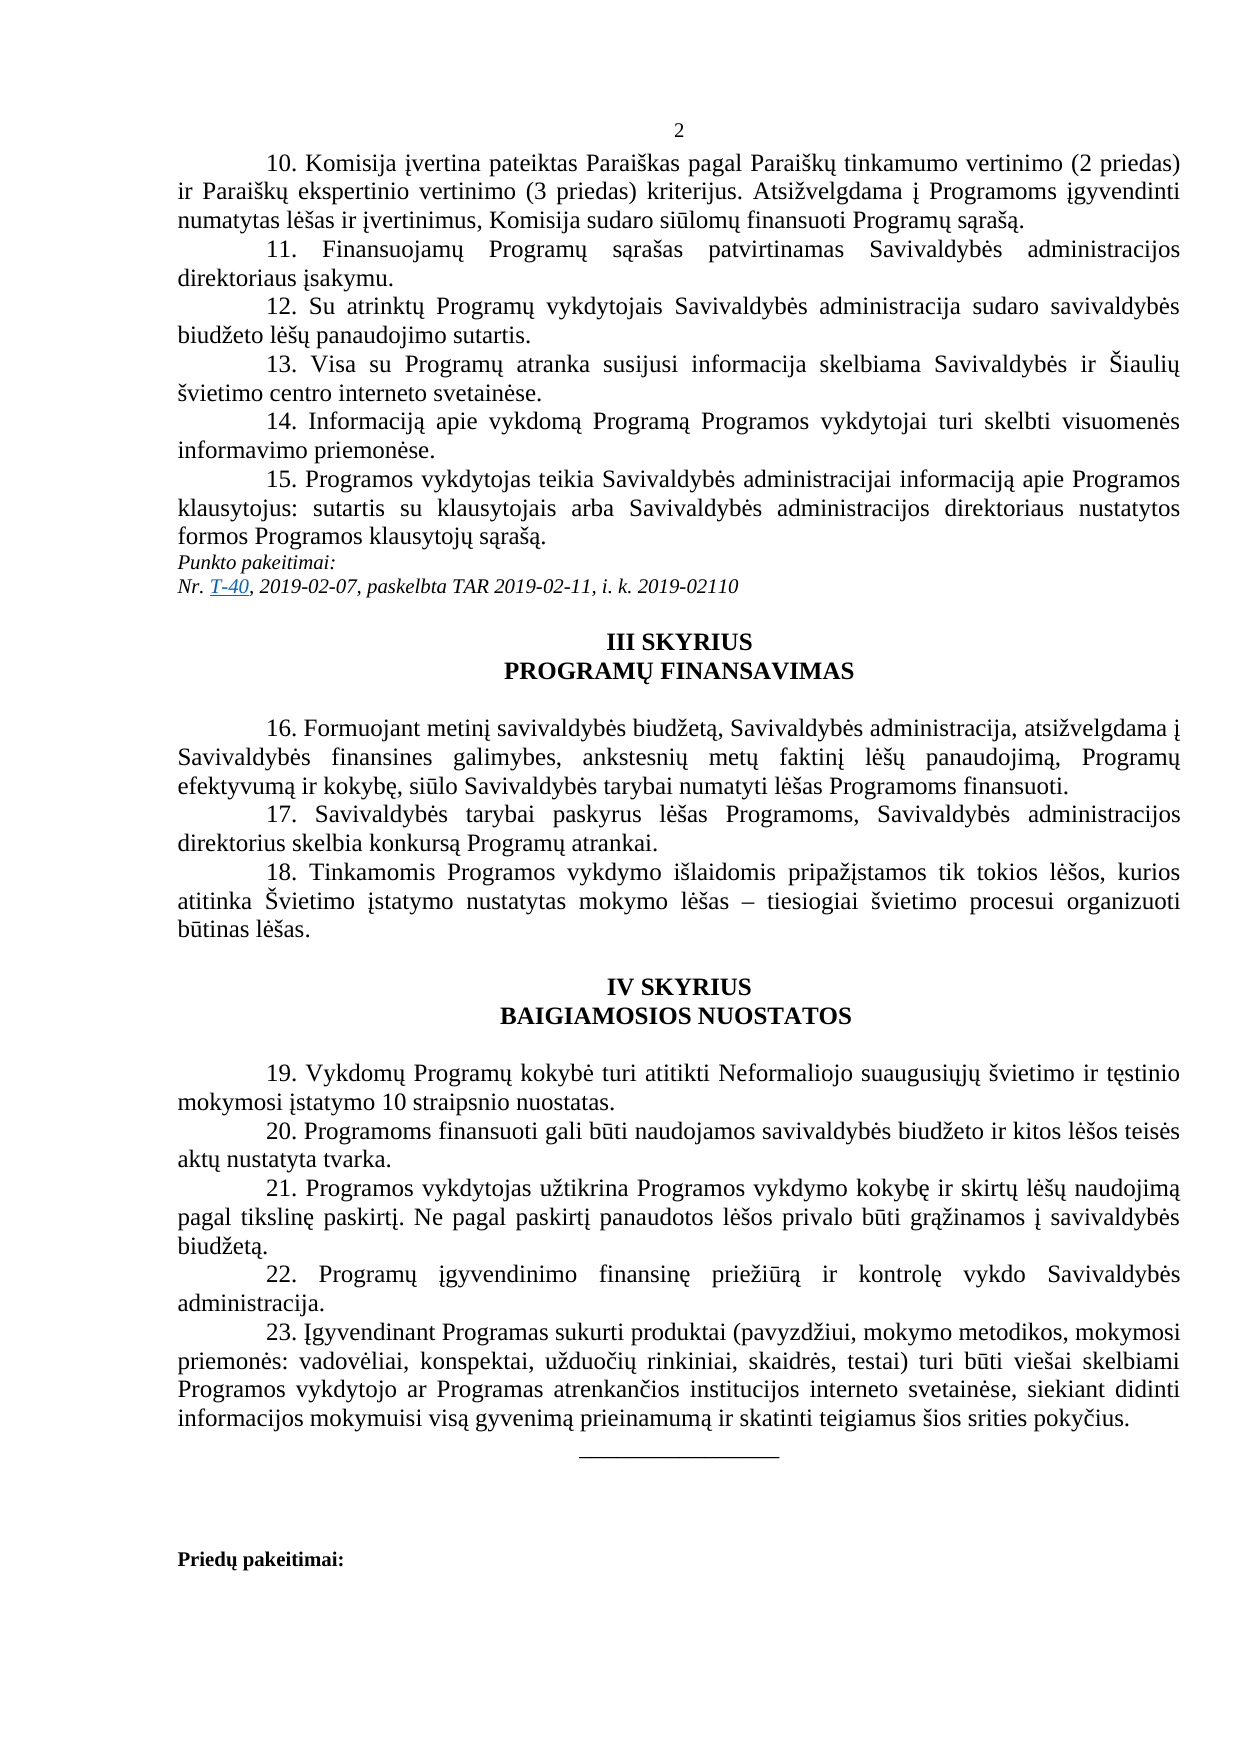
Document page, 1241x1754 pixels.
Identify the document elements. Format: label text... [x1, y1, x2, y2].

text BAIGIAMOSIOS NUOSTATOS [177, 1001, 1181, 1029]
text 12. Su atrinktų Programų vykdytojais Savivaldybės administracija sudaro savivaldybės biudžeto lėšų panaudojimo sutartis. [177, 291, 1181, 349]
text 13. Visa su Programų atranka susijusi informacija skelbiama Savivaldybės ir Šiaulių švietimo centro interneto svetainėse. [177, 349, 1181, 406]
text Priedų pakeitimai: [177, 1547, 1181, 1571]
text 16. Formuojant metinį savivaldybės biudžetą, Savivaldybės administracija, atsižvelgdama į Savivaldybės finansines galimybes, ankstesnių metų faktinį lėšų panaudojimą, Programų efektyvumą ir kokybę, siūlo Savivaldybės tarybai numatyti lėšas Programoms finansuoti. [177, 713, 1181, 799]
text 11. Finansuojamų Programų sąrašas patvirtinamas Savivaldybės administracijos direktoriaus įsakymu. [177, 234, 1181, 291]
text 14. Informaciją apie vykdomą Programą Programos vykdytojai turi skelbti visuomenės informavimo priemonėse. [177, 406, 1181, 464]
text Nr. T-40, 2019-02-07, paskelbta TAR 2019-02-11, i. k. 2019-02110 [177, 574, 1181, 598]
text 18. Tinkamomis Programos vykdymo išlaidomis pripažįstamos tik tokios lėšos, kurios atitinka Švietimo įstatymo nustatytas mokymo lėšas – tiesiogiai švietimo procesui organizuoti būtinas lėšas. [177, 857, 1181, 943]
text PROGRAMŲ FINANSAVIMAS [177, 656, 1181, 684]
text 23. Įgyvendinant Programas sukurti produktai (pavyzdžiui, mokymo metodikos, mokymosi priemonės: vadovėliai, konspektai, užduočių rinkiniai, skaidrės, testai) turi būti viešai skelbiami Programos vykdytojo ar Programas atrenkančios institucijos interneto svetainėse, siekiant didinti informacijos mokymuisi visą gyvenimą prieinamumą ir skatinti teigiamus šios srities pokyčius. [177, 1317, 1181, 1432]
text III SKYRIUS [177, 627, 1181, 656]
text Punkto pakeitimai: [177, 550, 1181, 574]
text 15. Programos vykdytojas teikia Savivaldybės administracijai informaciją apie Programos klausytojus: sutartis su klausytojais arba Savivaldybės administracijos direktoriaus nustatytos formos Programos klausytojų sąrašą. [177, 464, 1181, 550]
text IV SKYRIUS [177, 972, 1181, 1001]
text 20. Programoms finansuoti gali būti naudojamos savivaldybės biudžeto ir kitos lėšos teisės aktų nustatyta tvarka. [177, 1116, 1181, 1173]
text 22. Programų įgyvendinimo finansinę priežiūrą ir kontrolę vykdo Savivaldybės administracija. [177, 1259, 1181, 1317]
text 21. Programos vykdytojas užtikrina Programos vykdymo kokybę ir skirtų lėšų naudojimą pagal tikslinę paskirtį. Ne pagal paskirtį panaudotos lėšos privalo būti grąžinamos į savivaldybės biudžetą. [177, 1173, 1181, 1259]
text 19. Vykdomų Programų kokybė turi atitikti Neformaliojo suaugusiųjų švietimo ir tęstinio mokymosi įstatymo 10 straipsnio nuostatas. [177, 1058, 1181, 1116]
text 17. Savivaldybės tarybai paskyrus lėšas Programoms, Savivaldybės administracijos direktorius skelbia konkursą Programų atrankai. [177, 799, 1181, 857]
text ________________ [177, 1432, 1181, 1461]
text 10. Komisija įvertina pateiktas Paraiškas pagal Paraiškų tinkamumo vertinimo (2 priedas) ir Paraiškų ekspertinio vertinimo (3 priedas) kriterijus. Atsižvelgdama į Programoms įgyvendinti numatytas lėšas ir įvertinimus, Komisija sudaro siūlomų finansuoti Programų sąrašą. [177, 148, 1181, 234]
